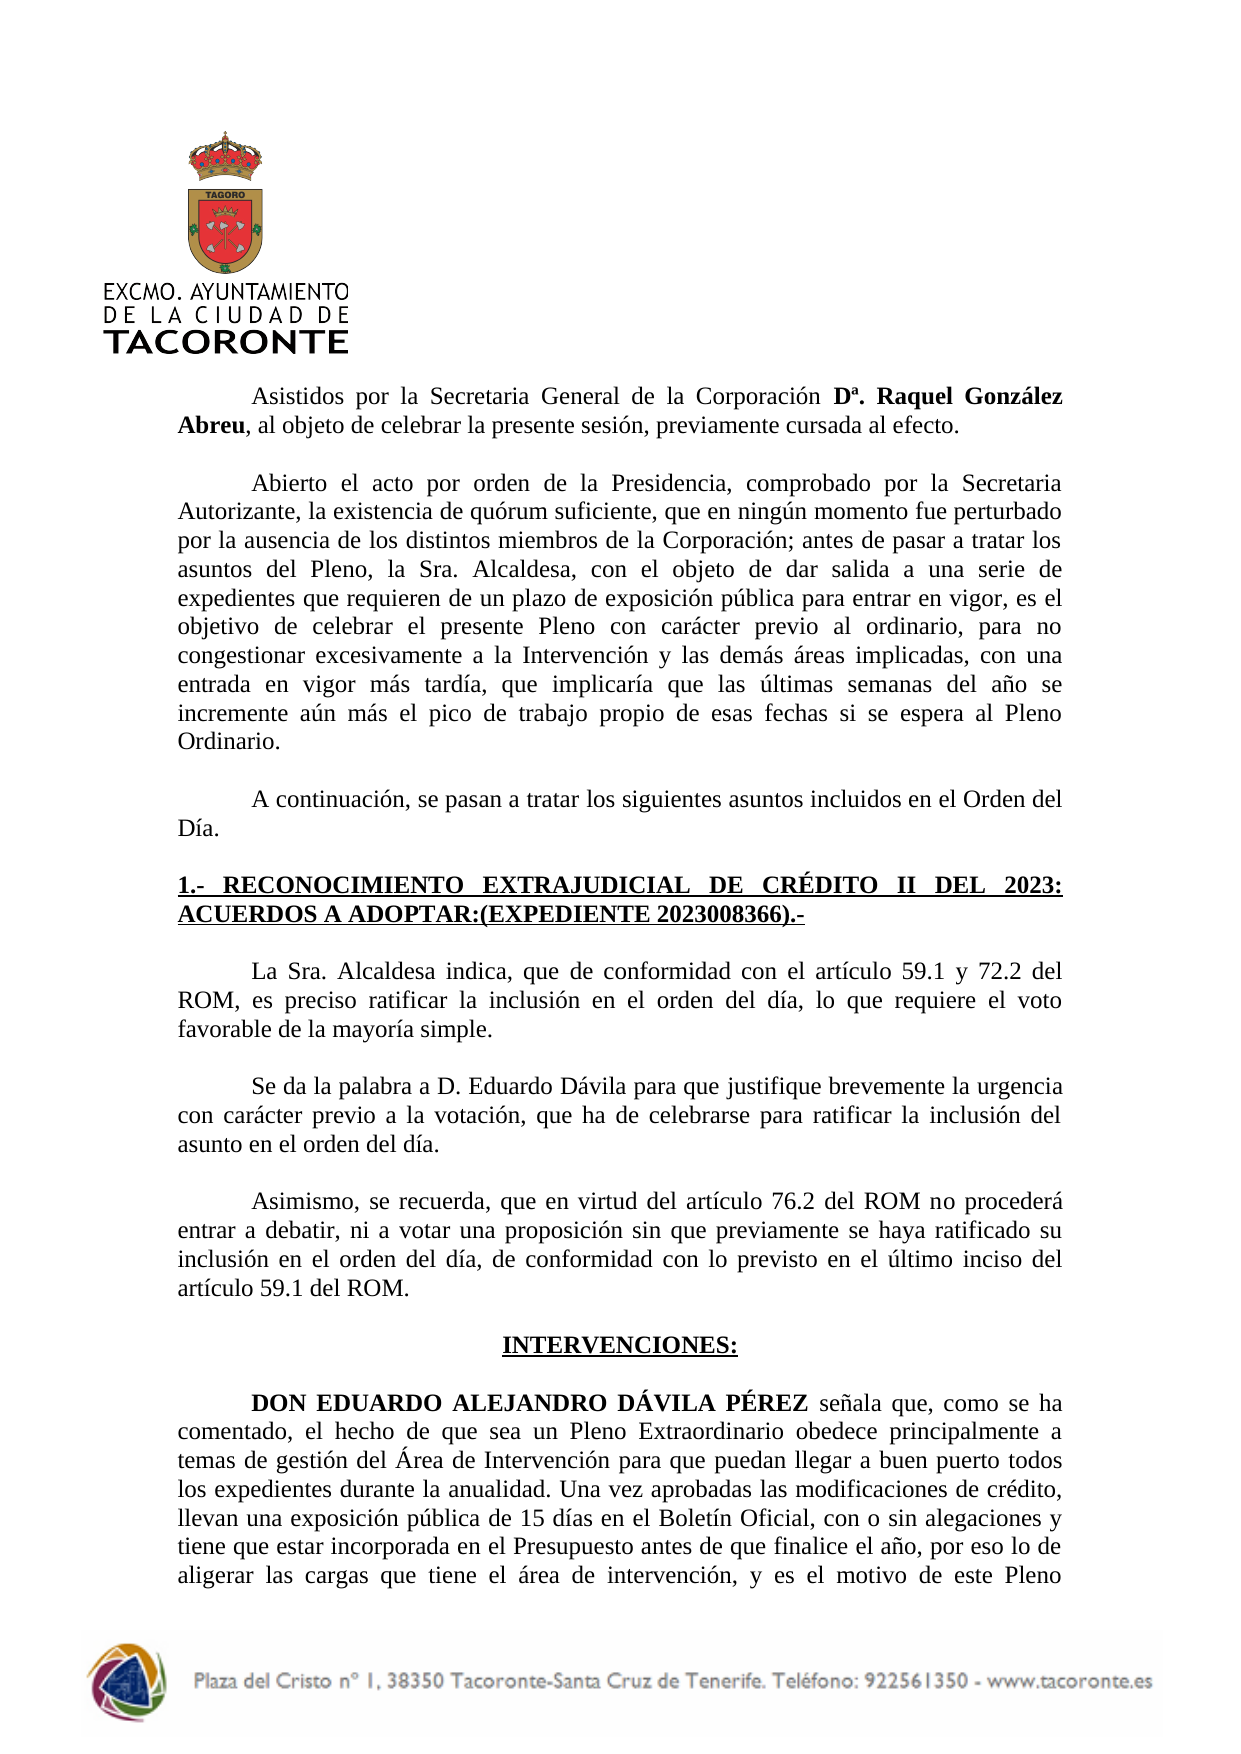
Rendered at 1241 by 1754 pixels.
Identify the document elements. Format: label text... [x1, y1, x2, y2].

text Abierto el acto por orden de la Presidencia, comprobado por la Secretaria Autorizante, la existencia de quórum suficiente, que en ningún momento fue perturbado por la ausencia de los distintos miembros de la Corporación; antes de pasar a tratar los asuntos del Pleno, la Sra. Alcaldesa, con el objeto de dar salida a una serie de expedientes que requieren de un plazo de exposición pública para entrar en vigor, es el objetivo de celebrar el presente Pleno con carácter previo al ordinario, para no congestionar excesivamente a la Intervención y las demás áreas implicadas, con una entrada en vigor más tardía, que implicaría que las últimas semanas del año se incremente aún más el pico de trabajo propio de esas fechas si se espera al Pleno Ordinario. [177, 468, 1063, 755]
text Se da la palabra a D. Eduardo Dávila para que justifique brevemente la urgencia con carácter previo a la votación, que ha de celebrarse para ratificar la inclusión del asunto en el orden del día. [177, 1071, 1063, 1158]
text Asistidos por la Secretaria General de la Corporación Dª. Raquel González Abreu, al objeto de celebrar la presente sesión, previamente cursada al efecto. [177, 381, 1063, 439]
picture [103, 131, 348, 354]
text ACUERDOS A ADOPTAR:(EXPEDIENTE 2023008366).- [177, 896, 1063, 928]
text A continuación, se pasan a tratar los siguientes asuntos incluidos en el Orden del Día. [177, 784, 1063, 841]
text INTERVENCIONES: [177, 1330, 1063, 1359]
text Asimismo, se recuerda, que en virtud del artículo 76.2 del ROM no procederá entrar a debatir, ni a votar una proposición sin que previamente se haya ratificado su inclusión en el orden del día, de conformidad con lo previsto en el último inciso del artículo 59.1 del ROM. [177, 1186, 1063, 1301]
text DON EDUARDO ALEJANDRO DÁVILA PÉREZ señala que, como se ha comentado, el hecho de que sea un Pleno Extraordinario obedece principalmente a temas de gestión del Área de Intervención para que puedan llegar a buen puerto todos los expedientes durante la anualidad. Una vez aprobadas las modificaciones de crédito, llevan una exposición pública de 15 días en el Boletín Oficial, con o sin alegaciones y tiene que estar incorporada en el Presupuesto antes de que finalice el año, por eso lo de aligerar las cargas que tiene el área de intervención, y es el motivo de este Pleno [177, 1388, 1063, 1589]
picture [80, 1630, 1163, 1737]
text 1.- RECONOCIMIENTO EXTRAJUDICIAL DE CRÉDITO II DEL 2023: [177, 870, 1063, 895]
text La Sra. Alcaldesa indica, que de conformidad con el artículo 59.1 y 72.2 del ROM, es preciso ratificar la inclusión en el orden del día, lo que requiere el voto favorable de la mayoría simple. [177, 956, 1063, 1043]
